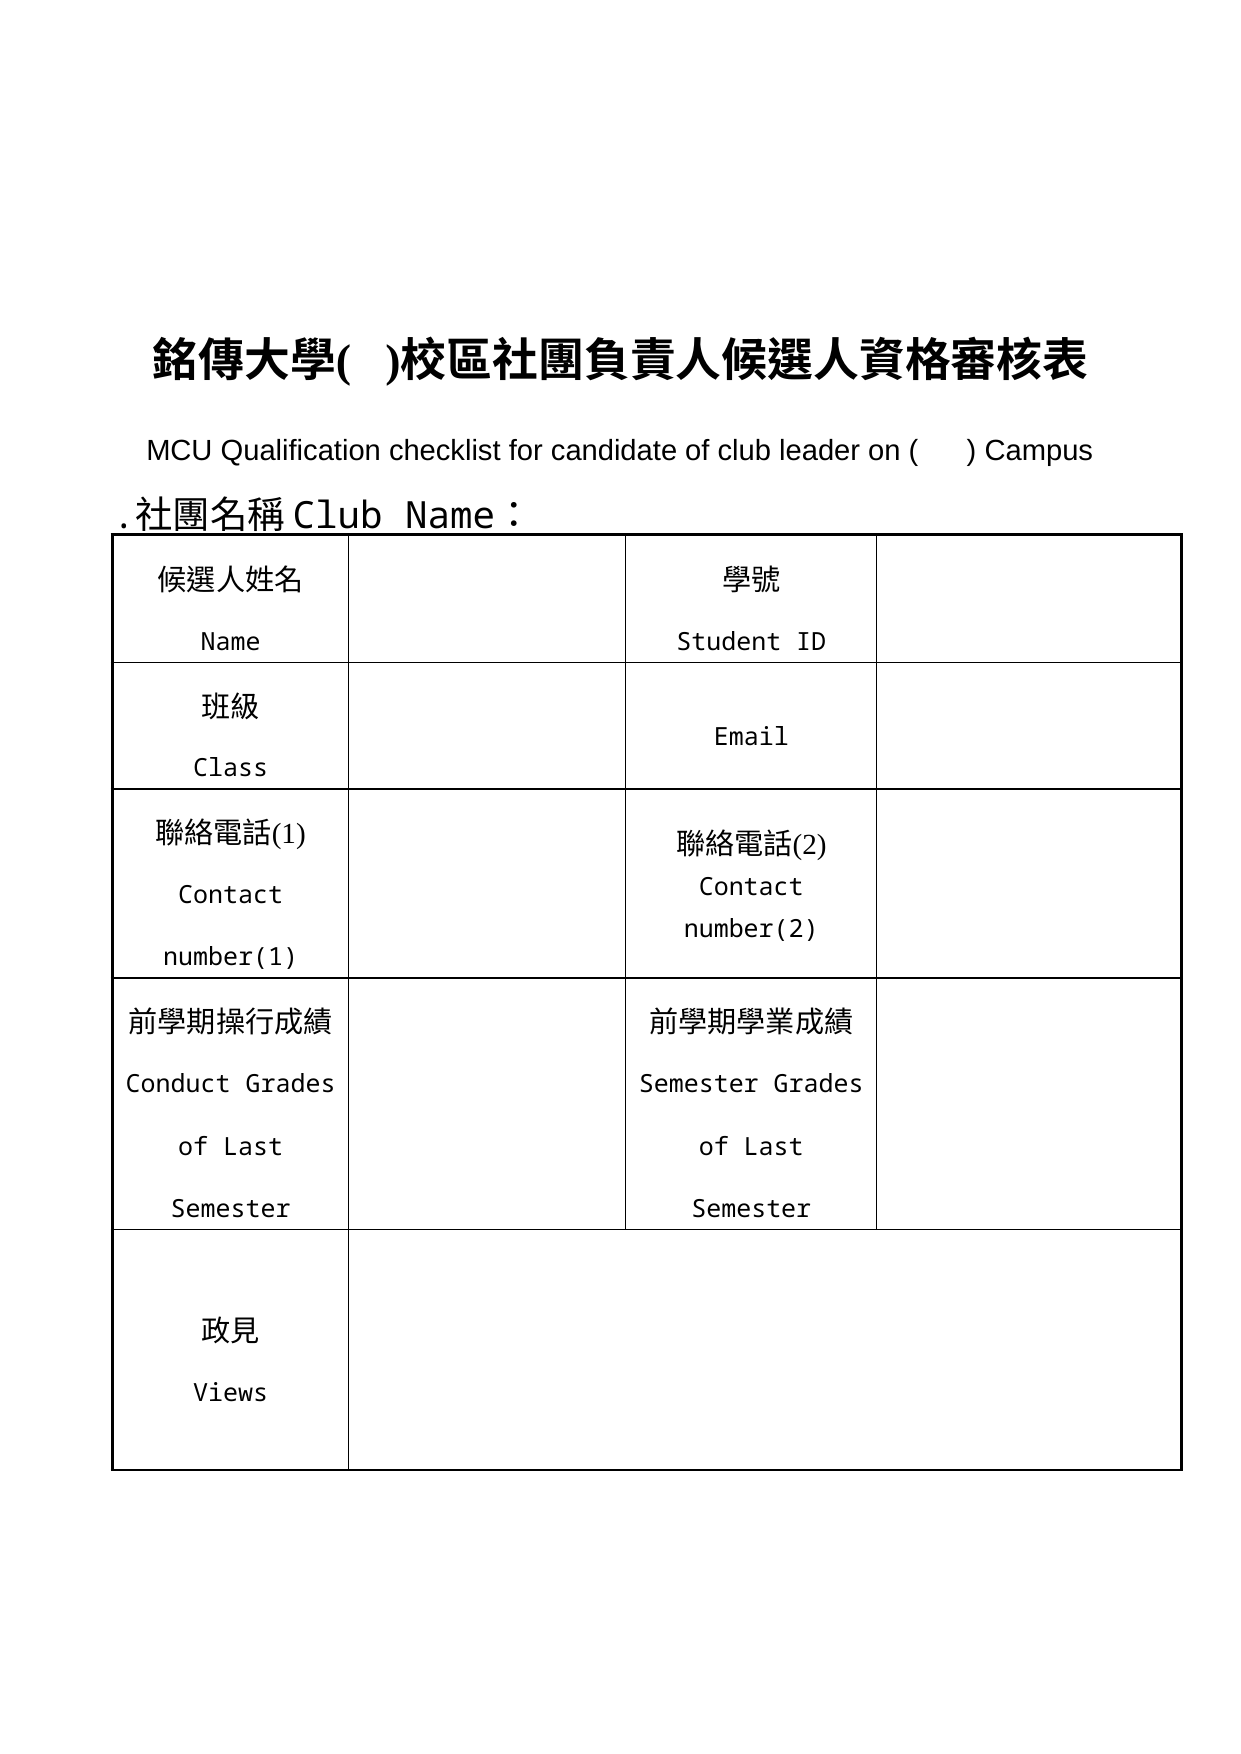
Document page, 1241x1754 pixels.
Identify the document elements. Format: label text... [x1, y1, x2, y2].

table_header [349, 536, 625, 661]
table_cell [349, 1230, 1180, 1469]
table_header 學號 Student ID [626, 536, 876, 661]
table_cell [349, 790, 625, 977]
table_cell 聯絡電話(1) Contact number(1) [114, 790, 348, 977]
table_cell [349, 663, 625, 788]
table_header [877, 536, 1180, 661]
table_cell 政見 Views [114, 1230, 348, 1469]
table_cell [877, 979, 1180, 1228]
table_cell [349, 979, 625, 1228]
text 銘傳大學( )校區社團負責人候選人資格審核表 MCU Qualification checklist for candidate of club leader on ( ) Campus [112, 283, 1128, 471]
table_cell 班級 Class [114, 663, 348, 788]
table_cell 聯絡電話(2) Contact number(2) [626, 790, 876, 977]
table_cell 前學期操行成績 Conduct Grades of Last Semester [114, 979, 348, 1228]
text ․社團名稱Club Name： [112, 471, 1128, 533]
table_cell 前學期學業成績 Semester Grades of Last Semester [626, 979, 876, 1228]
table_header 候選人姓名 Name [114, 536, 348, 661]
table_cell [877, 663, 1180, 788]
table_cell [877, 790, 1180, 977]
table_cell Email [626, 663, 876, 788]
